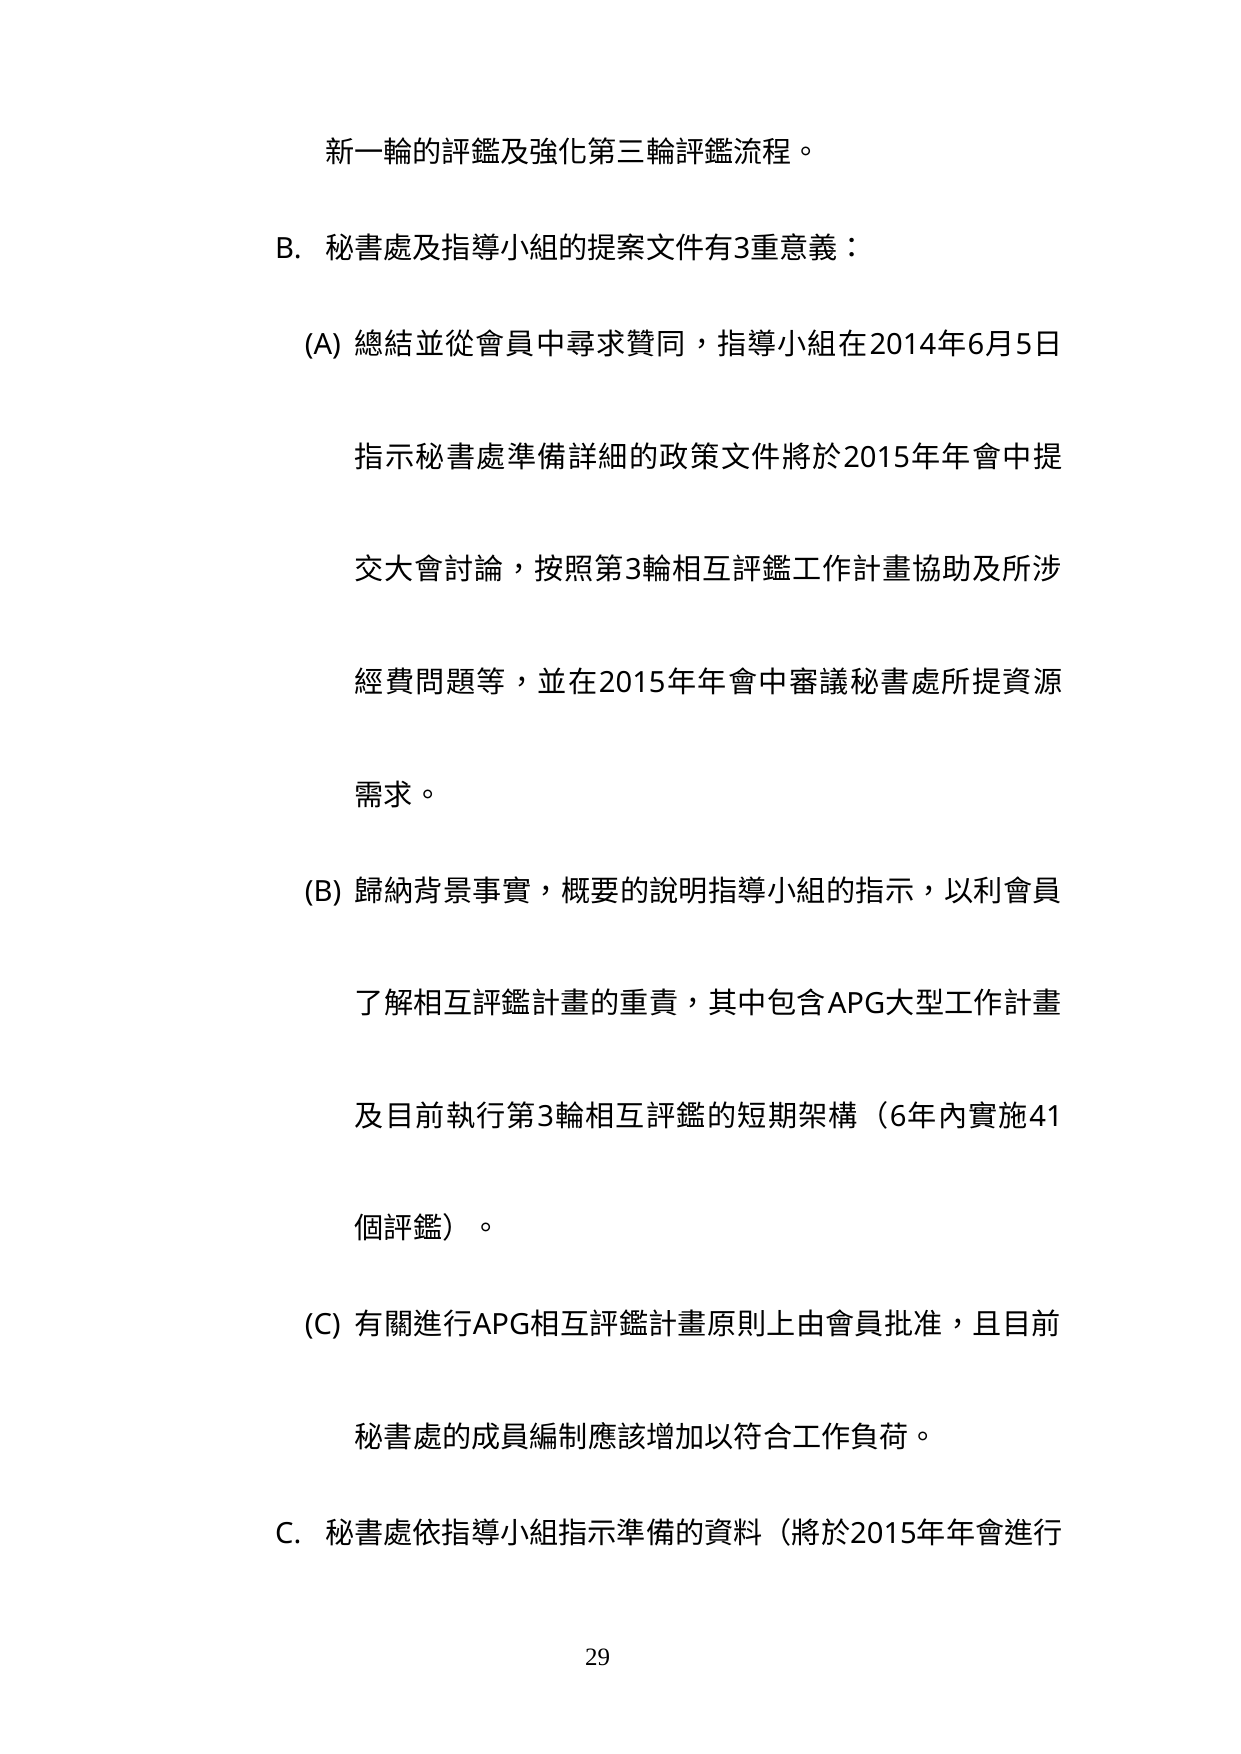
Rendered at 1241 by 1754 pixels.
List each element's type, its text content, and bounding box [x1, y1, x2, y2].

list 秘書處及指導小組的提案文件有3重意義： [275, 208, 1062, 283]
list 總結並從會員中尋求贊同，指導小組在2014年6月5日指示秘書處準備詳細的政策文件將於2015年年會中提交大會討論，按照第3輪相互評鑑工作計畫協助及所涉經費問題等，並在2015年年會中審議秘書處所提資源需求。 [304, 305, 1062, 830]
list 有關進行APG相互評鑑計畫原則上由會員批准，且目前秘書處的成員編制應該增加以符合工作負荷。 [304, 1284, 1062, 1472]
list 秘書處依指導小組指示準備的資料（將於2015年年會進行 [275, 1493, 1062, 1568]
list 歸納背景事實，概要的說明指導小組的指示，以利會員了解相互評鑑計畫的重責，其中包含APG大型工作計畫及目前執行第3輪相互評鑑的短期架構（6年內實施41個評鑑）。 [304, 851, 1062, 1263]
list 新一輪的評鑑及強化第三輪評鑑流程。 [275, 112, 1062, 187]
